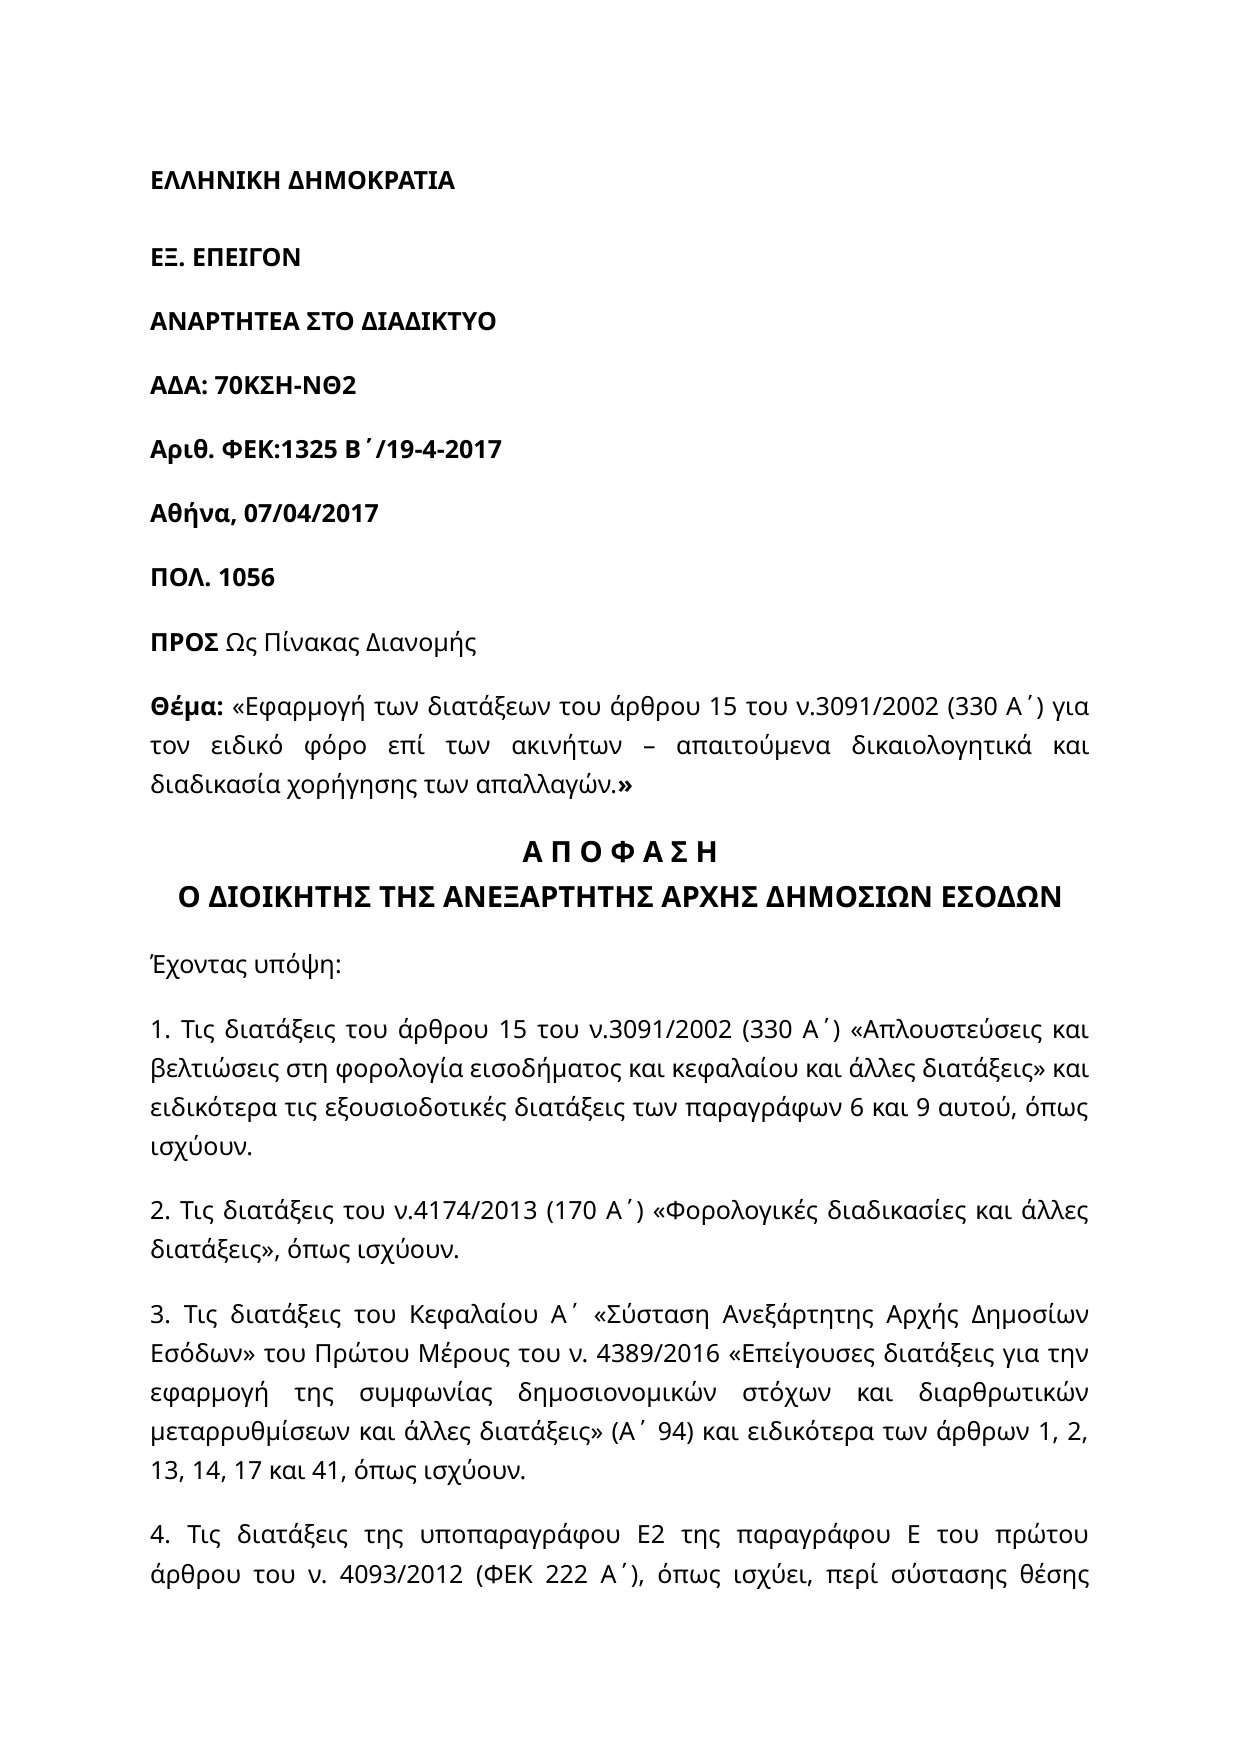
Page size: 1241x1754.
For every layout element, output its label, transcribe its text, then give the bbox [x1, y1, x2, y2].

text ΠΡΟΣ Ως Πίνακας Διανομής [150, 624, 1090, 658]
text Θέμα: «Εφαρμογή των διατάξεων του άρθρου 15 του ν.3091/2002 (330 Α΄) για τον ειδικό φόρο επί των ακινήτων – απαιτούμενα δικαιολογητικά και διαδικασία χορήγησης των απαλλαγών.» [150, 688, 1090, 801]
title ΕΛΛΗΝΙΚΗ ΔΗΜΟΚΡΑΤΙΑ [150, 162, 1090, 197]
text 3. Τις διατάξεις του Κεφαλαίου Α΄ «Σύσταση Ανεξάρτητης Αρχής Δημοσίων Εσόδων» του Πρώτου Μέρους του ν. 4389/2016 «Επείγουσες διατάξεις για την εφαρμογή της συμφωνίας δημοσιονομικών στόχων και διαρθρωτικών μεταρρυθμίσεων και άλλες διατάξεις» (Α΄ 94) και ειδικότερα των άρθρων 1, 2, 13, 14, 17 και 41, όπως ισχύουν. [150, 1296, 1090, 1487]
text Α Π Ο Φ Α Σ Η Ο ΔΙΟΙΚΗΤΗΣ ΤΗΣ ΑΝΕΞΑΡΤΗΤΗΣ ΑΡΧΗΣ ΔΗΜΟΣΙΩΝ ΕΣΟΔΩΝ [150, 831, 1090, 916]
text Αριθ. ΦΕΚ:1325 Β΄/19-4-2017 [150, 432, 1090, 466]
text Αθήνα, 07/04/2017 [150, 496, 1090, 530]
text 2. Τις διατάξεις του ν.4174/2013 (170 Α΄) «Φορολογικές διαδικασίες και άλλες διατάξεις», όπως ισχύουν. [150, 1193, 1090, 1266]
text Έχοντας υπόψη: [150, 947, 1090, 981]
text ΠΟΛ. 1056 [150, 560, 1090, 594]
text ΑΔΑ: 70ΚΣΗ-ΝΘ2 [150, 367, 1090, 402]
text 4. Τις διατάξεις της υποπαραγράφου Ε2 της παραγράφου Ε του πρώτου άρθρου του ν. 4093/2012 (ΦΕΚ 222 Α΄), όπως ισχύει, περί σύστασης θέσης [150, 1517, 1090, 1590]
text 1. Τις διατάξεις του άρθρου 15 του ν.3091/2002 (330 Α΄) «Απλουστεύσεις και βελτιώσεις στη φορολογία εισοδήματος και κεφαλαίου και άλλες διατάξεις» και ειδικότερα τις εξουσιοδοτικές διατάξεις των παραγράφων 6 και 9 αυτού, όπως ισχύουν. [150, 1011, 1090, 1163]
text ΑΝΑΡΤΗΤΕΑ ΣΤΟ ΔΙΑΔΙΚΤΥΟ [150, 303, 1090, 337]
text ΕΞ. ΕΠΕΙΓΟΝ [150, 239, 1090, 273]
